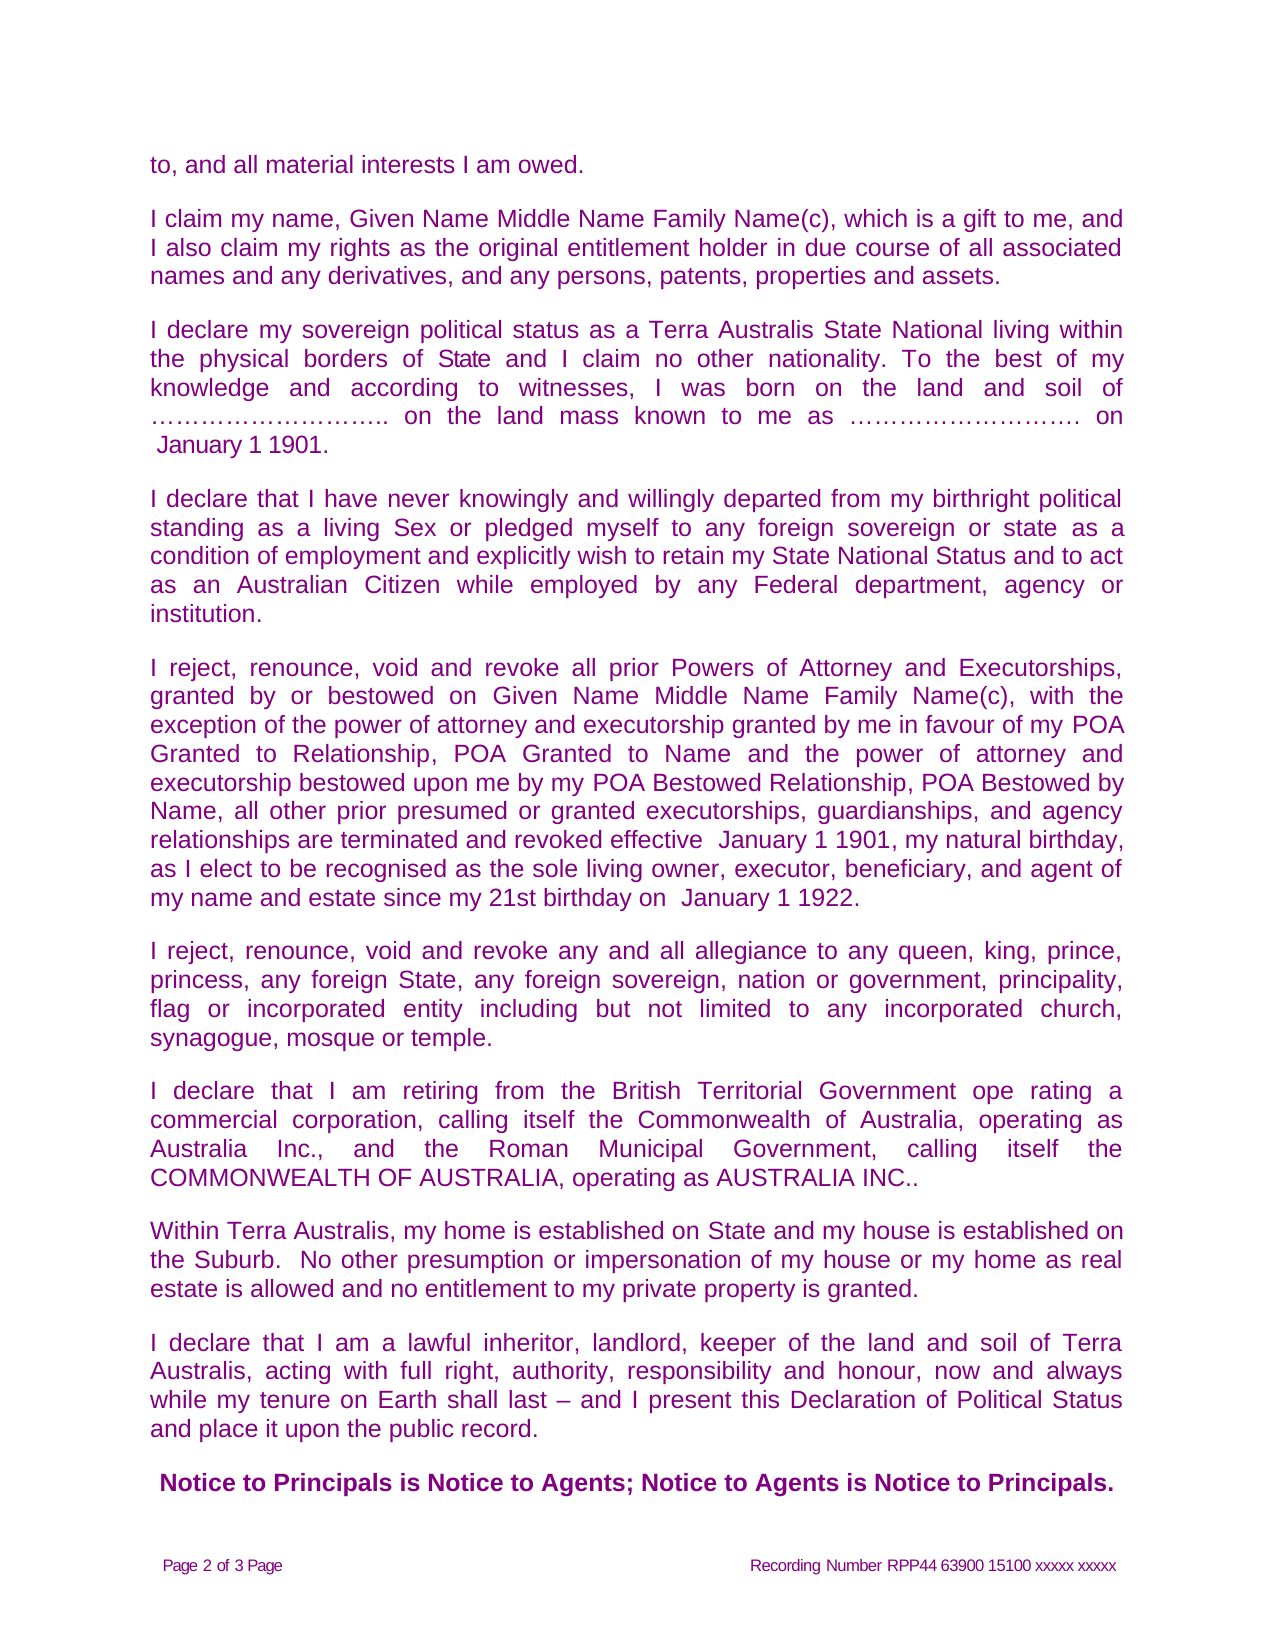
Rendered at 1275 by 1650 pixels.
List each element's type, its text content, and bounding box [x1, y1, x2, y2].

text I declare that I am retiring from the British Territorial Government ope rating a commercial corporation, calling itself the Commonwealth of Australia, operating as Australia Inc., and the Roman Municipal Government, calling itself the COMMONWEALTH OF AUSTRALIA, operating as AUSTRALIA INC.. [150, 1076, 1124, 1191]
text I reject, renounce, void and revoke all prior Powers of Attorney and Executorships, granted by or bestowed on Given Name Middle Name Family Name(c), with the exception of the power of attorney and executorship granted by me in favour of my POA Granted to Relationship, POA Granted to Name and the power of attorney and executorship bestowed upon me by my POA Bestowed Relationship, POA Bestowed by Name, all other prior presumed or granted executorships, guardianships, and agency relationships are terminated and revoked effective January 1 1901, my natural birthday, as I elect to be recognised as the sole living owner, executor, beneficiary, and agent of my name and estate since my 21st birthday on January 1 1922. [150, 652, 1124, 911]
text I declare my sovereign political status as a Terra Australis State National living within the physical borders of State and I claim no other nationality. To the best of my knowledge and according to witnesses, I was born on the land and soil of ……………………….. on the land mass known to me as ………………………. on January 1 1901. [150, 315, 1124, 459]
text Within Terra Australis, my home is established on State and my house is established on the Suburb. No other presumption or impersonation of my house or my home as real estate is allowed and no entitlement to my private property is granted. [150, 1216, 1124, 1302]
text to, and all material interests I am owed. [150, 150, 1124, 179]
text Notice to Principals is Notice to Agents; Notice to Agents is Notice to Principals. [150, 1467, 1124, 1496]
text I reject, renounce, void and revoke any and all allegiance to any queen, king, prince, princess, any foreign State, any foreign sovereign, nation or government, principality, flag or incorporated entity including but not limited to any incorporated church, synagogue, mosque or temple. [150, 936, 1124, 1051]
text I declare that I am a lawful inheritor, landlord, keeper of the land and soil of Terra Australis, acting with full right, authority, responsibility and honour, now and always while my tenure on Earth shall last – and I present this Declaration of Political Status and place it upon the public record. [150, 1327, 1124, 1442]
text I declare that I have never knowingly and willingly departed from my birthright political standing as a living Sex or pledged myself to any foreign sovereign or state as a condition of employment and explicitly wish to retain my State National Status and to act as an Australian Citizen while employed by any Federal department, agency or institution. [150, 484, 1124, 627]
text I claim my name, Given Name Middle Name Family Name(c), which is a gift to me, and I also claim my rights as the original entitlement holder in due course of all associated names and any derivatives, and any persons, patents, properties and assets. [150, 204, 1124, 290]
